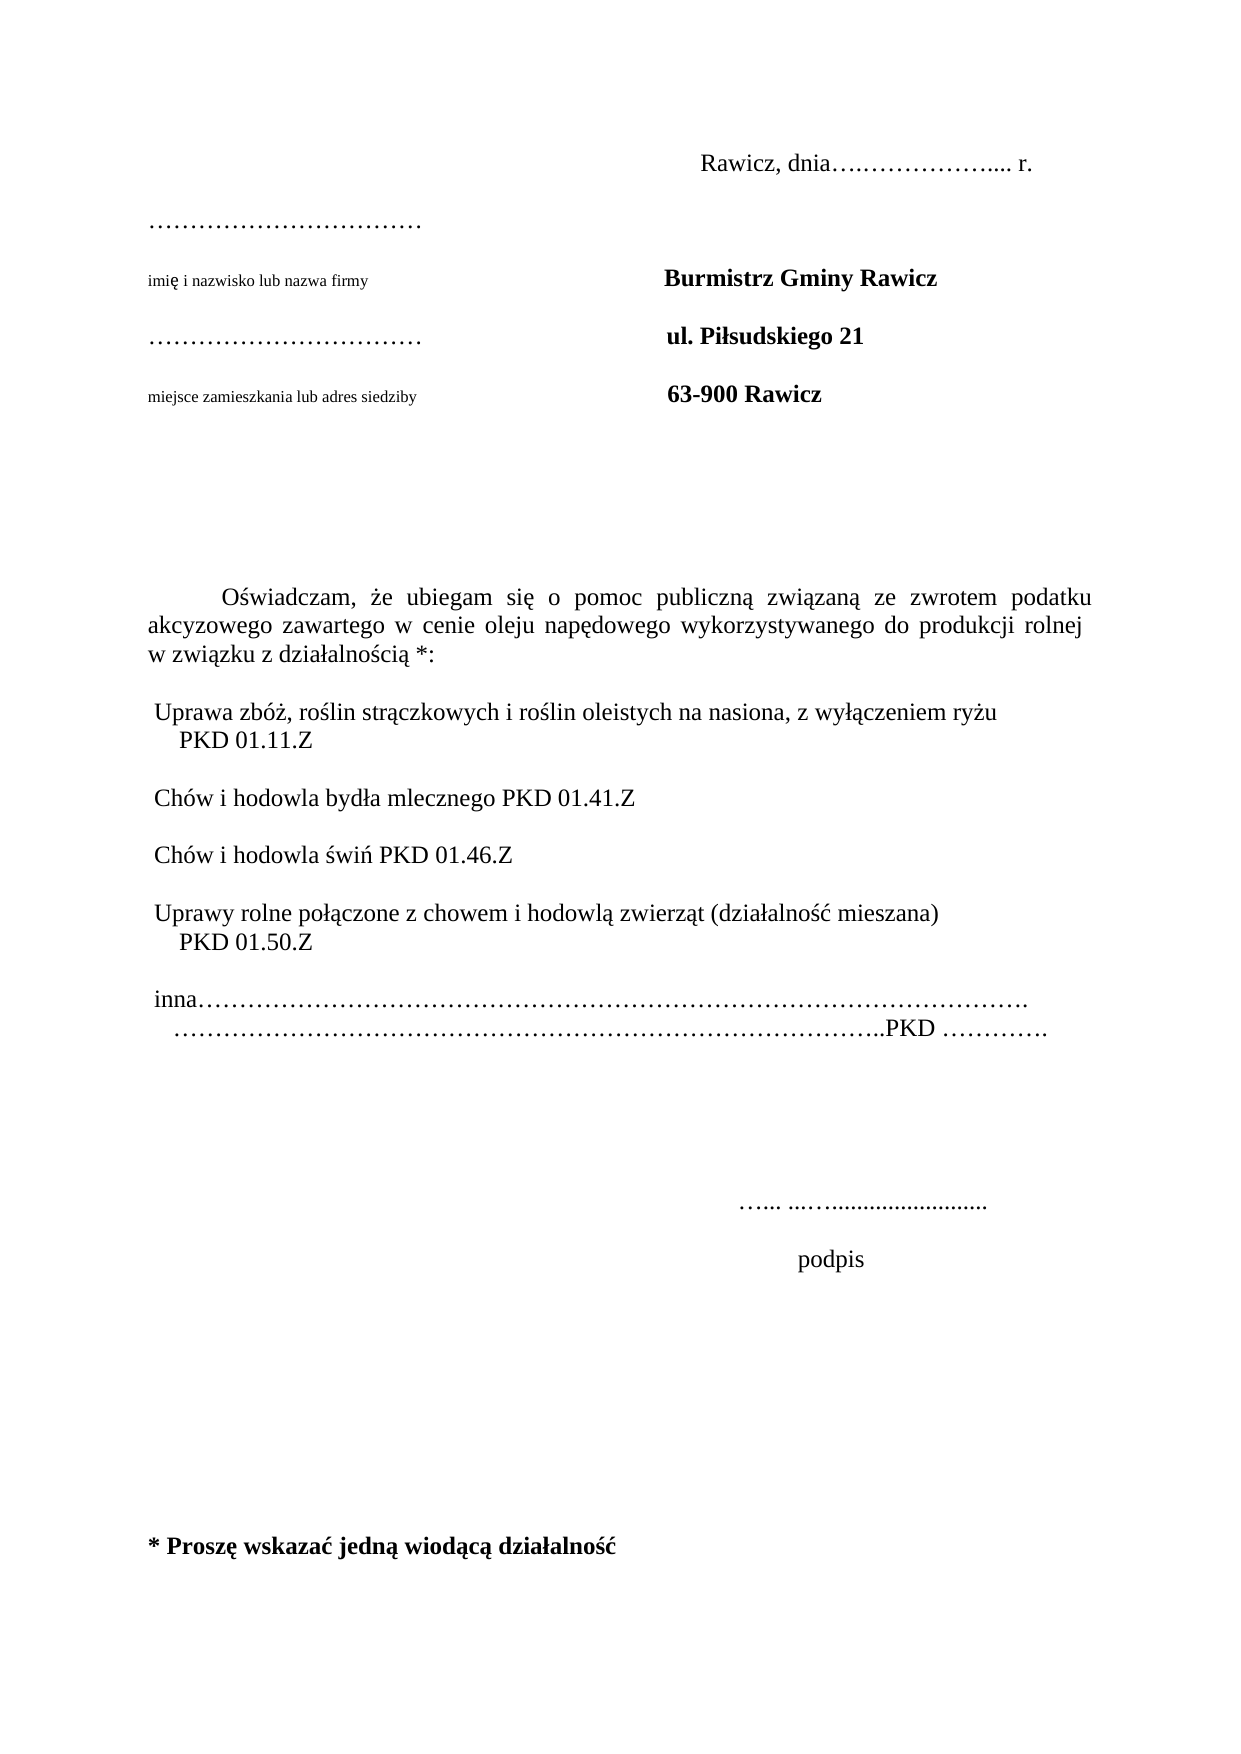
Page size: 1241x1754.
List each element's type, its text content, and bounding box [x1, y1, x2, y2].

text PKD 01.50.Z [148, 927, 1093, 956]
text …………………………… [148, 206, 1093, 234]
text imię i nazwisko lub nazwa firmy Burmistrz Gminy Rawicz [148, 263, 1093, 292]
text Oświadczam, że ubiegam się o pomoc publiczną związaną ze zwrotem podatku akcyzowego zawartego w cenie oleju napędowego wykorzystywanego do produkcji rolnej w związku z działalnością *: [148, 582, 1093, 668]
text ⁪ Chów i hodowla bydła mlecznego PKD 01.41.Z [148, 783, 1093, 812]
text miejsce zamieszkania lub adres siedziby 63-900 Rawicz [148, 379, 1093, 408]
text …………………………… ul. Piłsudskiego 21 [148, 321, 1093, 350]
text …... ...…......................... [664, 1186, 1093, 1215]
text ⁪ Uprawa zbóż, roślin strączkowych i roślin oleistych na nasiona, z wyłączeniem ryżu PKD 01.11.Z [148, 697, 1093, 754]
text podpis [148, 1244, 1093, 1273]
text Rawicz, dnia….…………….... r. [369, 148, 1093, 176]
text ⁪ Uprawy rolne połączone z chowem i hodowlą zwierząt (działalność mieszana) [148, 898, 1093, 927]
text ⁪ inna………………………………………………………………………………………. [148, 984, 1093, 1013]
text ⁪ Chów i hodowla świń PKD 01.46.Z [148, 841, 1093, 869]
text …………………………………………………………………………..PKD …………. [148, 1013, 1093, 1042]
text * Proszę wskazać jedną wiodącą działalność [148, 1531, 1093, 1560]
